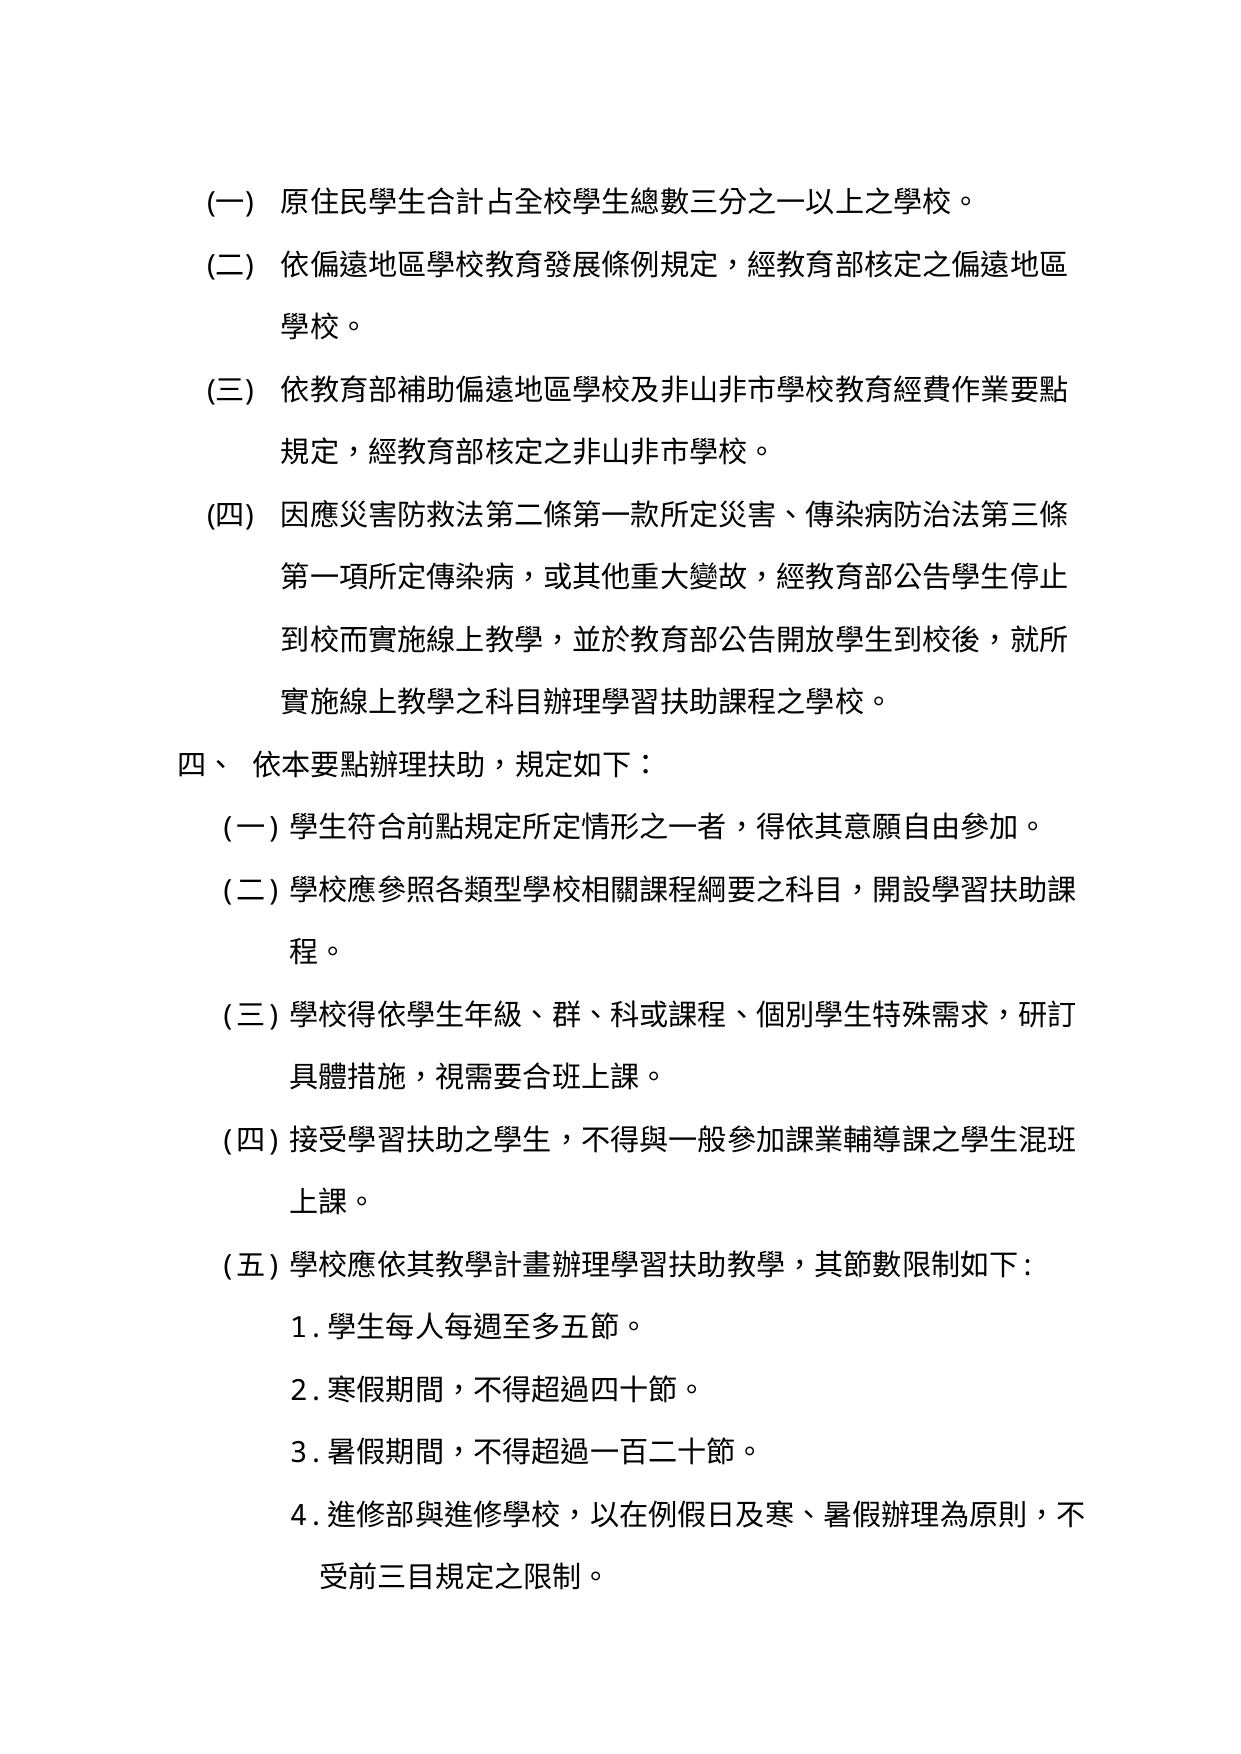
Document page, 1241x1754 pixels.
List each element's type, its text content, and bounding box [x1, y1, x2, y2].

list 依本要點辦理扶助，規定如下： [177, 721, 1092, 783]
list 因應災害防救法第二條第一款所定災害、傳染病防治法第三條第一項所定傳染病，或其他重大變故，經教育部公告學生停止到校而實施線上教學，並於教育部公告開放學生到校後，就所實施線上教學之科目辦理學習扶助課程之學校。 [207, 471, 1092, 721]
list 接受學習扶助之學生，不得與一般參加課業輔導課之學生混班上課。 [218, 1096, 1092, 1221]
list 原住民學生合計占全校學生總數三分之一以上之學校。 [207, 158, 1092, 221]
list 暑假期間，不得超過一百二十節。 [289, 1408, 1092, 1471]
list 寒假期間，不得超過四十節。 [289, 1346, 1092, 1408]
list 學生每人每週至多五節。 [289, 1283, 1092, 1346]
list 依偏遠地區學校教育發展條例規定，經教育部核定之偏遠地區學校。 [207, 221, 1092, 346]
list 學校得依學生年級、群、科或課程、個別學生特殊需求，研訂具體措施，視需要合班上課。 [218, 971, 1092, 1096]
list 學校應依其教學計畫辦理學習扶助教學，其節數限制如下: [218, 1221, 1092, 1283]
list 依教育部補助偏遠地區學校及非山非市學校教育經費作業要點規定，經教育部核定之非山非市學校。 [207, 346, 1092, 471]
list 進修部與進修學校，以在例假日及寒、暑假辦理為原則，不受前三目規定之限制。 [289, 1471, 1092, 1596]
list 學生符合前點規定所定情形之一者，得依其意願自由參加。 [218, 783, 1092, 846]
list 學校應參照各類型學校相關課程綱要之科目，開設學習扶助課程。 [218, 846, 1092, 971]
